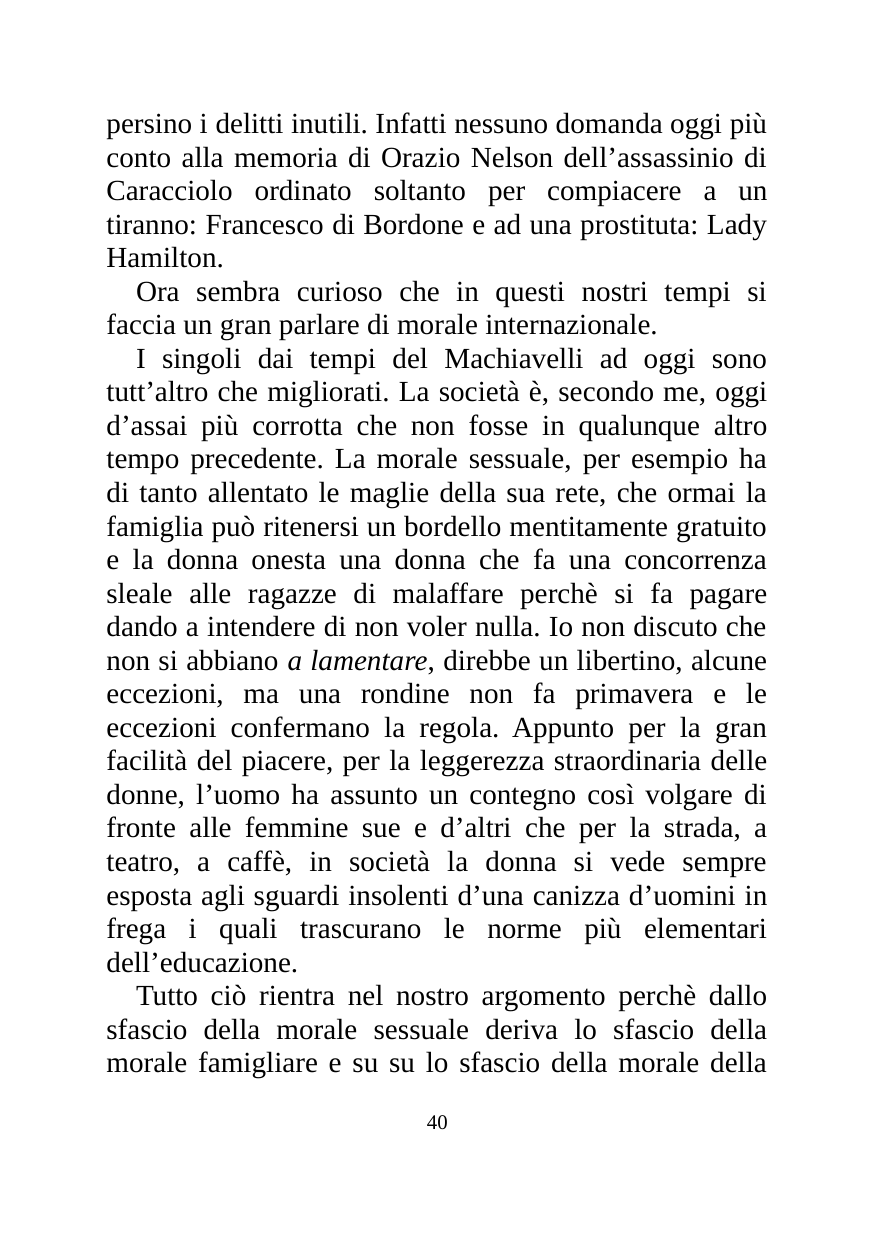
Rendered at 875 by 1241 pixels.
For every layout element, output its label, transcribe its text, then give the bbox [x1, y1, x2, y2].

text Tutto ciò rientra nel nostro argomento perchè dallo sfascio della morale sessuale deriva lo sfascio della morale famigliare e su su lo sfascio della morale della [106, 978, 768, 1079]
text I singoli dai tempi del Machiavelli ad oggi sono tutt’altro che migliorati. La società è, secondo me, oggi d’assai più corrotta che non fosse in qualunque altro tempo precedente. La morale sessuale, per esempio ha di tanto allentato le maglie della sua rete, che ormai la famiglia può ritenersi un bordello mentitamente gratuito e la donna onesta una donna che fa una concorrenza sleale alle ragazze di malaffare perchè si fa pagare dando a intendere di non voler nulla. Io non discuto che non si abbiano a lamentare, direbbe un libertino, alcune eccezioni, ma una rondine non fa primavera e le eccezioni confermano la regola. Appunto per la gran facilità del piacere, per la leggerezza straordinaria delle donne, l’uomo ha assunto un contegno così volgare di fronte alle femmine sue e d’altri che per la strada, a teatro, a caffè, in società la donna si vede sempre esposta agli sguardi insolenti d’una canizza d’uomini in frega i quali trascurano le norme più elementari dell’educazione. [106, 341, 768, 978]
text Ora sembra curioso che in questi nostri tempi si faccia un gran parlare di morale internazionale. [106, 274, 768, 341]
text persino i delitti inutili. Infatti nessuno domanda oggi più conto alla memoria di Orazio Nelson dell’assassinio di Caracciolo ordinato soltanto per compiacere a un tiranno: Francesco di Bordone e ad una prostituta: Lady Hamilton. [106, 106, 768, 274]
